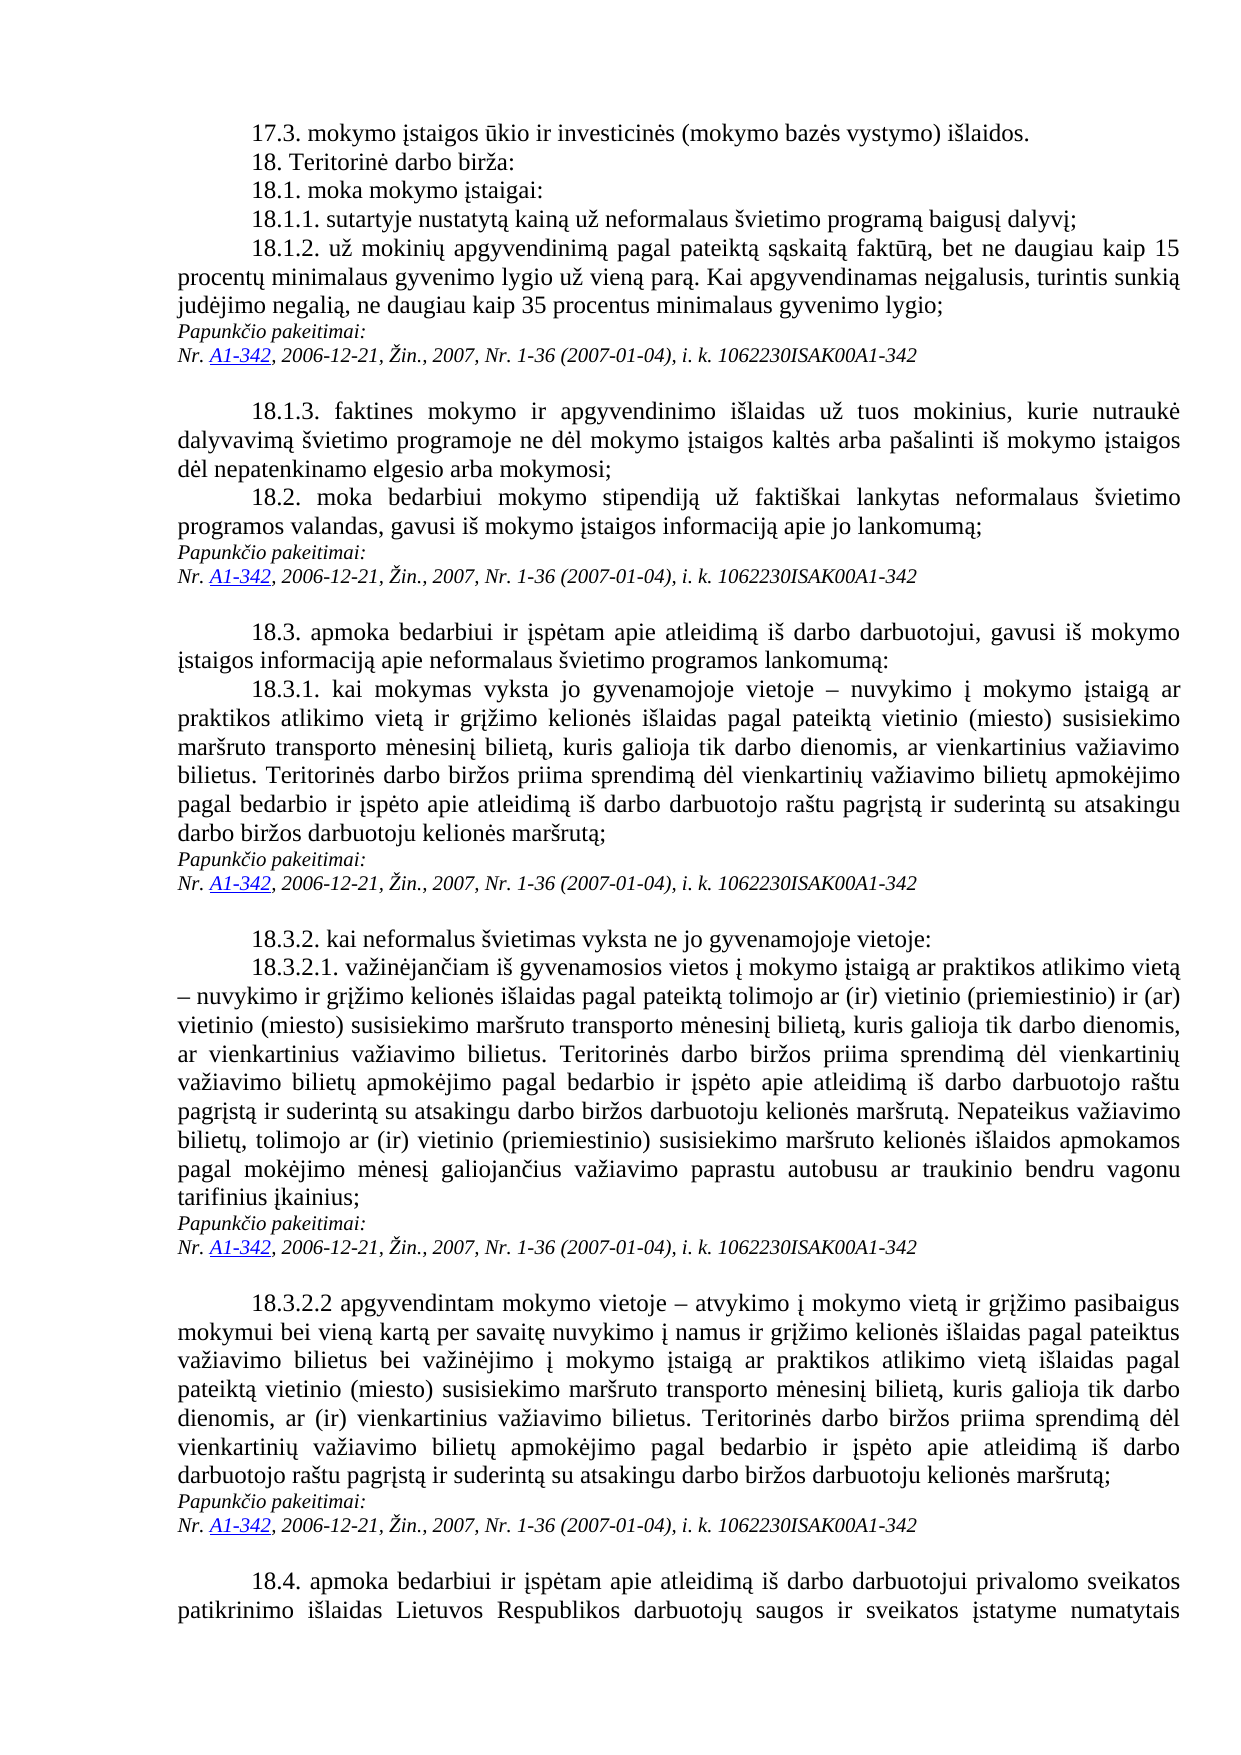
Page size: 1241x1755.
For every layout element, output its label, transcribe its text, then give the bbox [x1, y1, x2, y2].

text 18.1.2. už mokinių apgyvendinimą pagal pateiktą sąskaitą faktūrą, bet ne daugiau kaip 15 procentų minimalaus gyvenimo lygio už vieną parą. Kai apgyvendinamas neįgalusis, turintis sunkią judėjimo negalią, ne daugiau kaip 35 procentus minimalaus gyvenimo lygio; [177, 233, 1181, 319]
text Papunkčio pakeitimai: [177, 319, 1181, 343]
text 18.3.2. kai neformalus švietimas vyksta ne jo gyvenamojoje vietoje: [177, 924, 1181, 952]
text 18.1.1. sutartyje nustatytą kainą už neformalaus švietimo programą baigusį dalyvį; [177, 204, 1181, 233]
text Nr. A1-342, 2006-12-21, Žin., 2007, Nr. 1-36 (2007-01-04), i. k. 1062230ISAK00A1-342 [177, 1235, 1181, 1259]
text 18.2. moka bedarbiui mokymo stipendiją už faktiškai lankytas neformalaus švietimo programos valandas, gavusi iš mokymo įstaigos informaciją apie jo lankomumą; [177, 482, 1181, 540]
text Nr. A1-342, 2006-12-21, Žin., 2007, Nr. 1-36 (2007-01-04), i. k. 1062230ISAK00A1-342 [177, 871, 1181, 895]
text 18.1. moka mokymo įstaigai: [177, 176, 1181, 204]
text Nr. A1-342, 2006-12-21, Žin., 2007, Nr. 1-36 (2007-01-04), i. k. 1062230ISAK00A1-342 [177, 343, 1181, 367]
text Nr. A1-342, 2006-12-21, Žin., 2007, Nr. 1-36 (2007-01-04), i. k. 1062230ISAK00A1-342 [177, 1513, 1181, 1537]
text Papunkčio pakeitimai: [177, 1211, 1181, 1235]
text 18.3. apmoka bedarbiui ir įspėtam apie atleidimą iš darbo darbuotojui, gavusi iš mokymo įstaigos informaciją apie neformalaus švietimo programos lankomumą: [177, 617, 1181, 674]
text 18.3.1. kai mokymas vyksta jo gyvenamojoje vietoje – nuvykimo į mokymo įstaigą ar praktikos atlikimo vietą ir grįžimo kelionės išlaidas pagal pateiktą vietinio (miesto) susisiekimo maršruto transporto mėnesinį bilietą, kuris galioja tik darbo dienomis, ar vienkartinius važiavimo bilietus. Teritorinės darbo biržos priima sprendimą dėl vienkartinių važiavimo bilietų apmokėjimo pagal bedarbio ir įspėto apie atleidimą iš darbo darbuotojo raštu pagrįstą ir suderintą su atsakingu darbo biržos darbuotoju kelionės maršrutą; [177, 674, 1181, 847]
text Papunkčio pakeitimai: [177, 1489, 1181, 1513]
text 18.4. apmoka bedarbiui ir įspėtam apie atleidimą iš darbo darbuotojui privalomo sveikatos patikrinimo išlaidas Lietuvos Respublikos darbuotojų saugos ir sveikatos įstatyme numatytais [177, 1566, 1181, 1624]
text Papunkčio pakeitimai: [177, 540, 1181, 564]
text 18.3.2.1. važinėjančiam iš gyvenamosios vietos į mokymo įstaigą ar praktikos atlikimo vietą – nuvykimo ir grįžimo kelionės išlaidas pagal pateiktą tolimojo ar (ir) vietinio (priemiestinio) ir (ar) vietinio (miesto) susisiekimo maršruto transporto mėnesinį bilietą, kuris galioja tik darbo dienomis, ar vienkartinius važiavimo bilietus. Teritorinės darbo biržos priima sprendimą dėl vienkartinių važiavimo bilietų apmokėjimo pagal bedarbio ir įspėto apie atleidimą iš darbo darbuotojo raštu pagrįstą ir suderintą su atsakingu darbo biržos darbuotoju kelionės maršrutą. Nepateikus važiavimo bilietų, tolimojo ar (ir) vietinio (priemiestinio) susisiekimo maršruto kelionės išlaidos apmokamos pagal mokėjimo mėnesį galiojančius važiavimo paprastu autobusu ar traukinio bendru vagonu tarifinius įkainius; [177, 952, 1181, 1211]
text 18.1.3. faktines mokymo ir apgyvendinimo išlaidas už tuos mokinius, kurie nutraukė dalyvavimą švietimo programoje ne dėl mokymo įstaigos kaltės arba pašalinti iš mokymo įstaigos dėl nepatenkinamo elgesio arba mokymosi; [177, 396, 1181, 482]
text 18. Teritorinė darbo birža: [177, 147, 1181, 176]
text 18.3.2.2 apgyvendintam mokymo vietoje – atvykimo į mokymo vietą ir grįžimo pasibaigus mokymui bei vieną kartą per savaitę nuvykimo į namus ir grįžimo kelionės išlaidas pagal pateiktus važiavimo bilietus bei važinėjimo į mokymo įstaigą ar praktikos atlikimo vietą išlaidas pagal pateiktą vietinio (miesto) susisiekimo maršruto transporto mėnesinį bilietą, kuris galioja tik darbo dienomis, ar (ir) vienkartinius važiavimo bilietus. Teritorinės darbo biržos priima sprendimą dėl vienkartinių važiavimo bilietų apmokėjimo pagal bedarbio ir įspėto apie atleidimą iš darbo darbuotojo raštu pagrįstą ir suderintą su atsakingu darbo biržos darbuotoju kelionės maršrutą; [177, 1288, 1181, 1489]
text Nr. A1-342, 2006-12-21, Žin., 2007, Nr. 1-36 (2007-01-04), i. k. 1062230ISAK00A1-342 [177, 564, 1181, 588]
text Papunkčio pakeitimai: [177, 847, 1181, 871]
text 17.3. mokymo įstaigos ūkio ir investicinės (mokymo bazės vystymo) išlaidos. [177, 118, 1181, 147]
